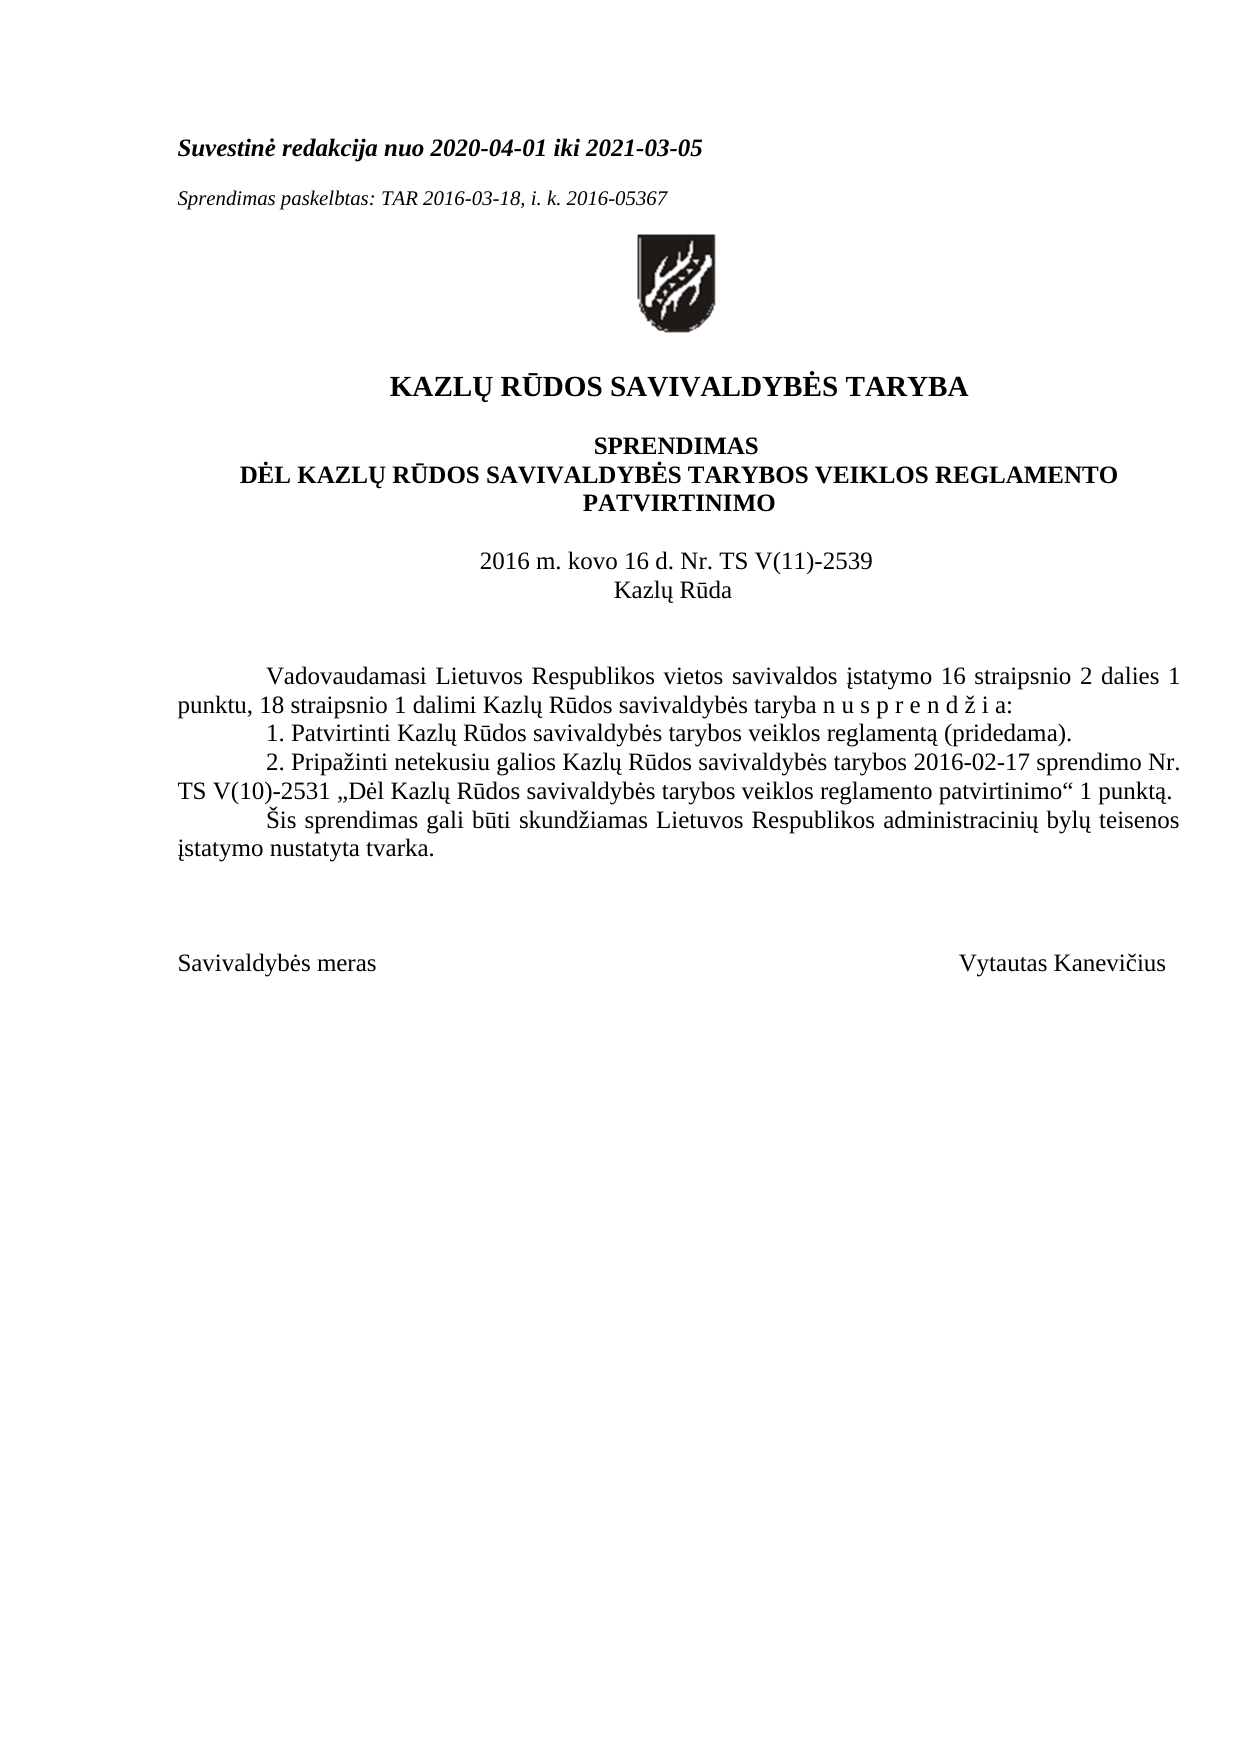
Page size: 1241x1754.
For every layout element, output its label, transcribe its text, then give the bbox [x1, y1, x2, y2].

text Vadovaudamasi Lietuvos Respublikos vietos savivaldos įstatymo 16 straipsnio 2 dalies 1 punktu, 18 straipsnio 1 dalimi Kazlų Rūdos savivaldybės taryba n u s p r e n d ž i a: [177, 661, 1181, 718]
text KAZLŲ RŪDOS SAVIVALDYBĖS TARYBA [177, 369, 1181, 402]
text 1. Patvirtinti Kazlų Rūdos savivaldybės tarybos veiklos reglamentą (pridedama). [177, 718, 1181, 747]
text Sprendimas paskelbtas: TAR 2016-03-18, i. k. 2016-05367 [177, 186, 1181, 210]
text 2. Pripažinti netekusiu galios Kazlų Rūdos savivaldybės tarybos 2016-02-17 sprendimo Nr. TS V(10)-2531 „Dėl Kazlų Rūdos savivaldybės tarybos veiklos reglamento patvirtinimo“ 1 punktą. [177, 747, 1181, 805]
text Suvestinė redakcija nuo 2020-04-01 iki 2021-03-05 [177, 133, 1181, 162]
text DĖL KAZLŲ RŪDOS SAVIVALDYBĖS TARYBOS VEIKLOS REGLAMENTO PATVIRTINIMO [177, 460, 1181, 517]
text SPRENDIMAS [177, 431, 1181, 460]
text Savivaldybės meras Vytautas Kanevičius [177, 948, 1181, 977]
text Kazlų Rūda [177, 575, 1181, 603]
text Šis sprendimas gali būti skundžiamas Lietuvos Respublikos administracinių bylų teisenos įstatymo nustatyta tvarka. [177, 805, 1181, 862]
text 2016 m. kovo 16 d. Nr. TS V(11)-2539 [177, 546, 1181, 575]
